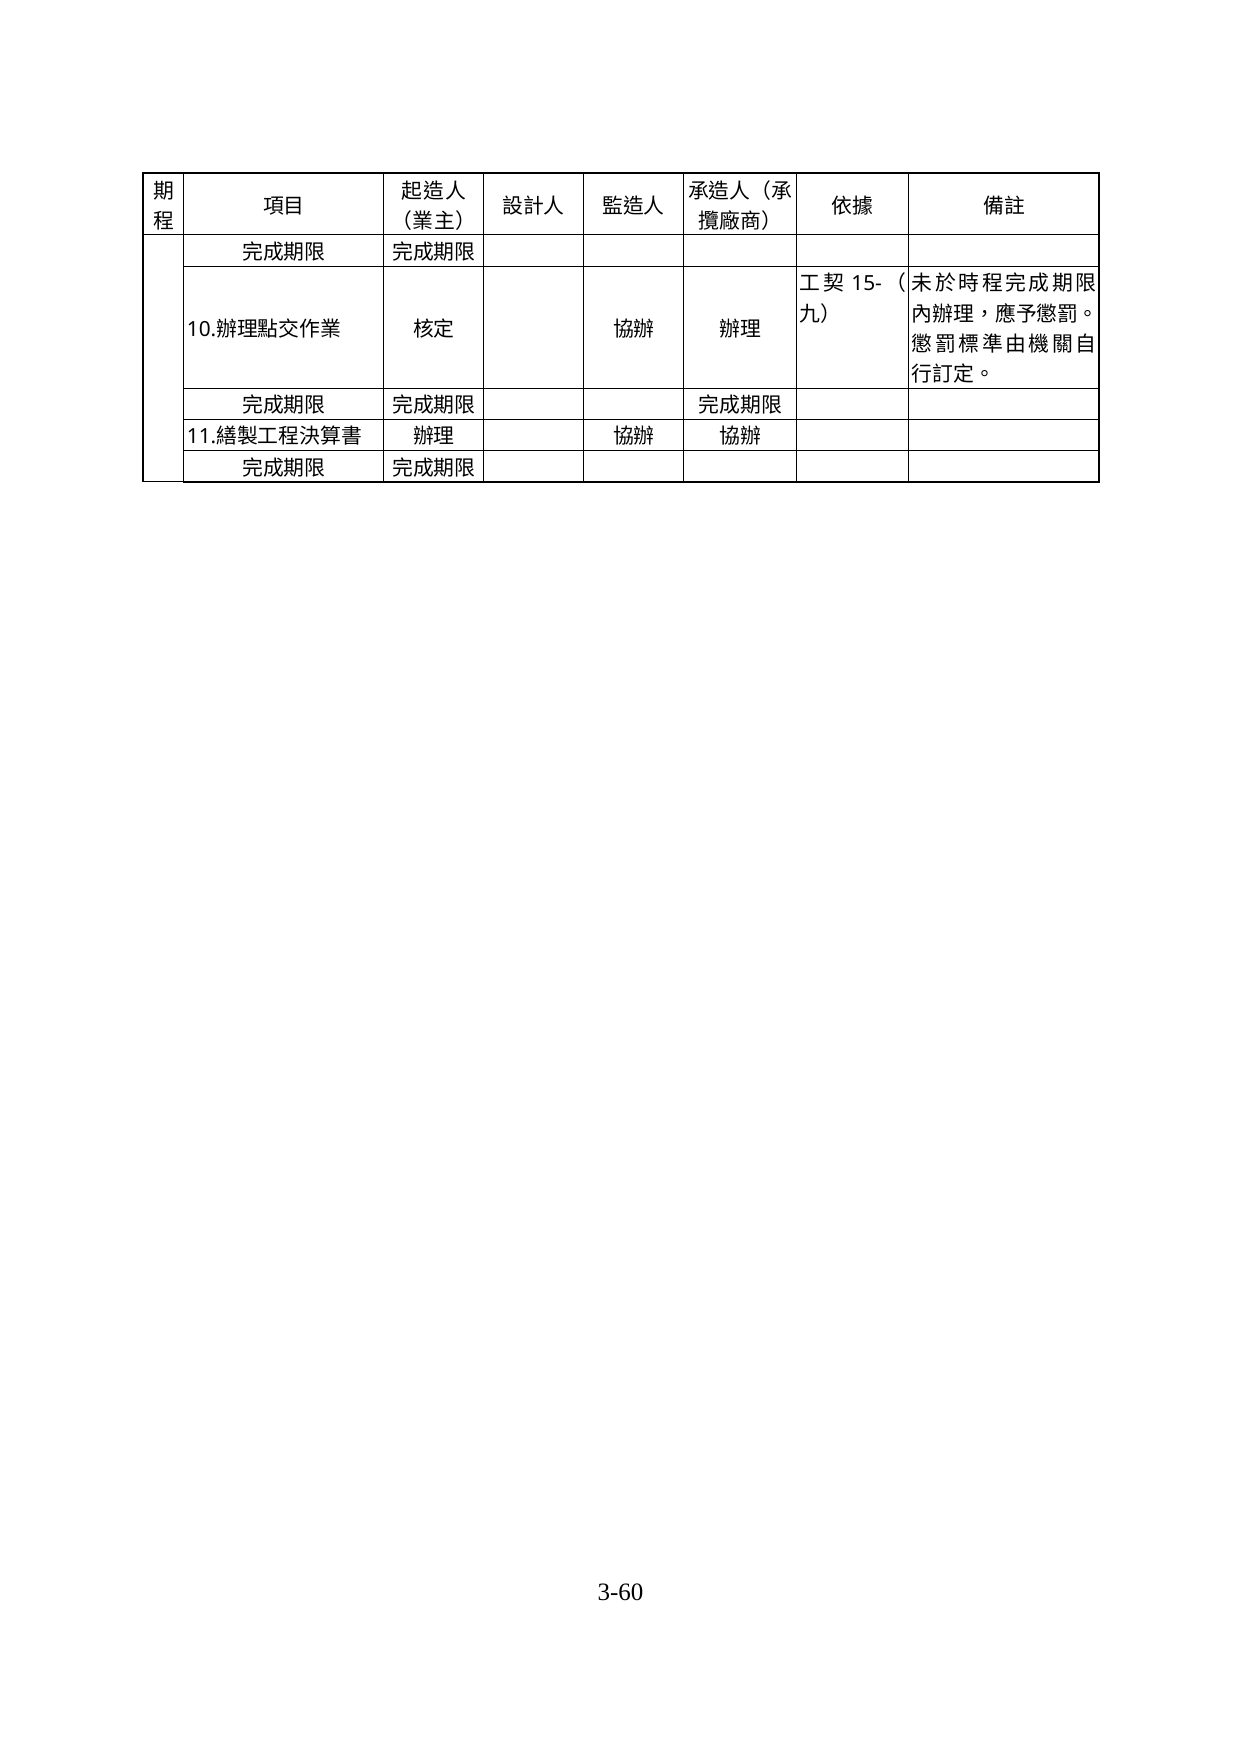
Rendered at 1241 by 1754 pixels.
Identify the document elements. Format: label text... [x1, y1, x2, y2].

table_cell [484, 389, 583, 419]
table_header 依據 [797, 174, 908, 234]
table_header 項目 [184, 174, 383, 234]
table_cell [909, 451, 1098, 481]
table_cell [684, 451, 796, 481]
table_cell 完成期限 [184, 451, 383, 481]
table_cell 協辦 [584, 267, 683, 387]
table_header 承造人（承攬廠商） [684, 174, 796, 234]
table_cell [144, 235, 183, 481]
table_header 備註 [909, 174, 1098, 234]
table_cell [909, 420, 1098, 450]
table_cell [584, 389, 683, 419]
table_cell [584, 451, 683, 481]
table_cell [484, 420, 583, 450]
table_cell 完成期限 [384, 389, 483, 419]
table_cell [484, 451, 583, 481]
table_header 監造人 [584, 174, 683, 234]
table_cell [584, 235, 683, 266]
table_header 設計人 [484, 174, 583, 234]
table_cell [909, 389, 1098, 419]
table_cell 核定 [384, 267, 483, 387]
table_cell 完成期限 [184, 235, 383, 266]
table_cell [797, 420, 908, 450]
table_cell 辦理 [684, 267, 796, 387]
table_header 期程 [144, 174, 183, 234]
table_cell 10.辦理點交作業 [184, 267, 383, 387]
table_cell 11.繕製工程決算書 [184, 420, 383, 450]
table_cell [909, 235, 1098, 266]
table_cell 未於時程完成期限內辦理，應予懲罰。 懲罰標準由機關自行訂定。 [909, 267, 1098, 387]
table_cell 工契15-（九） [797, 267, 908, 387]
table_cell 協辦 [684, 420, 796, 450]
table_cell [484, 267, 583, 387]
table_cell 完成期限 [184, 389, 383, 419]
table_cell 完成期限 [384, 451, 483, 481]
table_cell 完成期限 [384, 235, 483, 266]
table_header 起造人 （業主） [384, 174, 483, 234]
table_cell [484, 235, 583, 266]
table_cell 協辦 [584, 420, 683, 450]
table_cell [684, 235, 796, 266]
table_cell 完成期限 [684, 389, 796, 419]
table_cell [797, 389, 908, 419]
table_cell [797, 235, 908, 266]
table_cell 辦理 [384, 420, 483, 450]
table_cell [797, 451, 908, 481]
